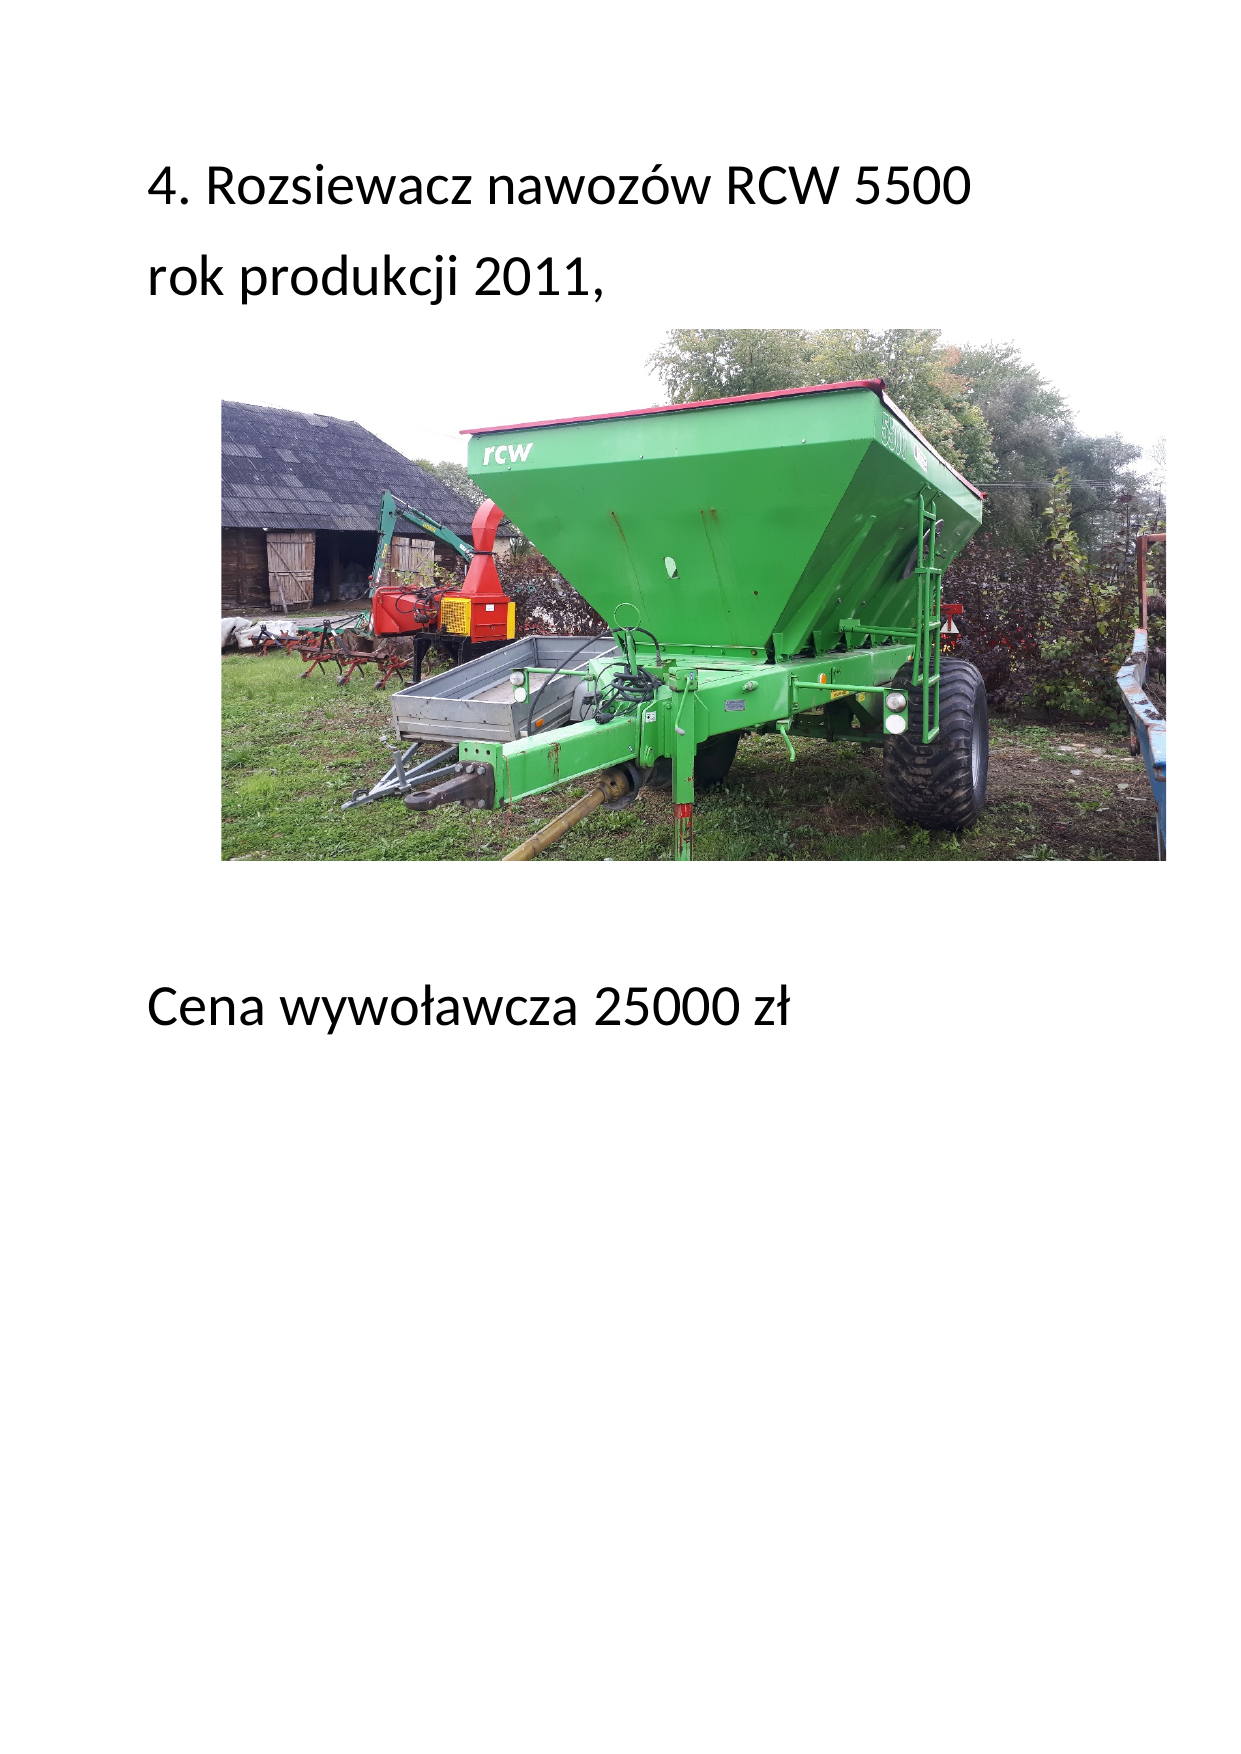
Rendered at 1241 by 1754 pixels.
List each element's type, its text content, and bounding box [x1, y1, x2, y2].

text Cena wywoławcza 25000 zł [148, 969, 1093, 1040]
text rok produkcji 2011, [148, 238, 1093, 309]
text 4. Rozsiewacz nawozów RCW 5500 [148, 148, 1093, 219]
